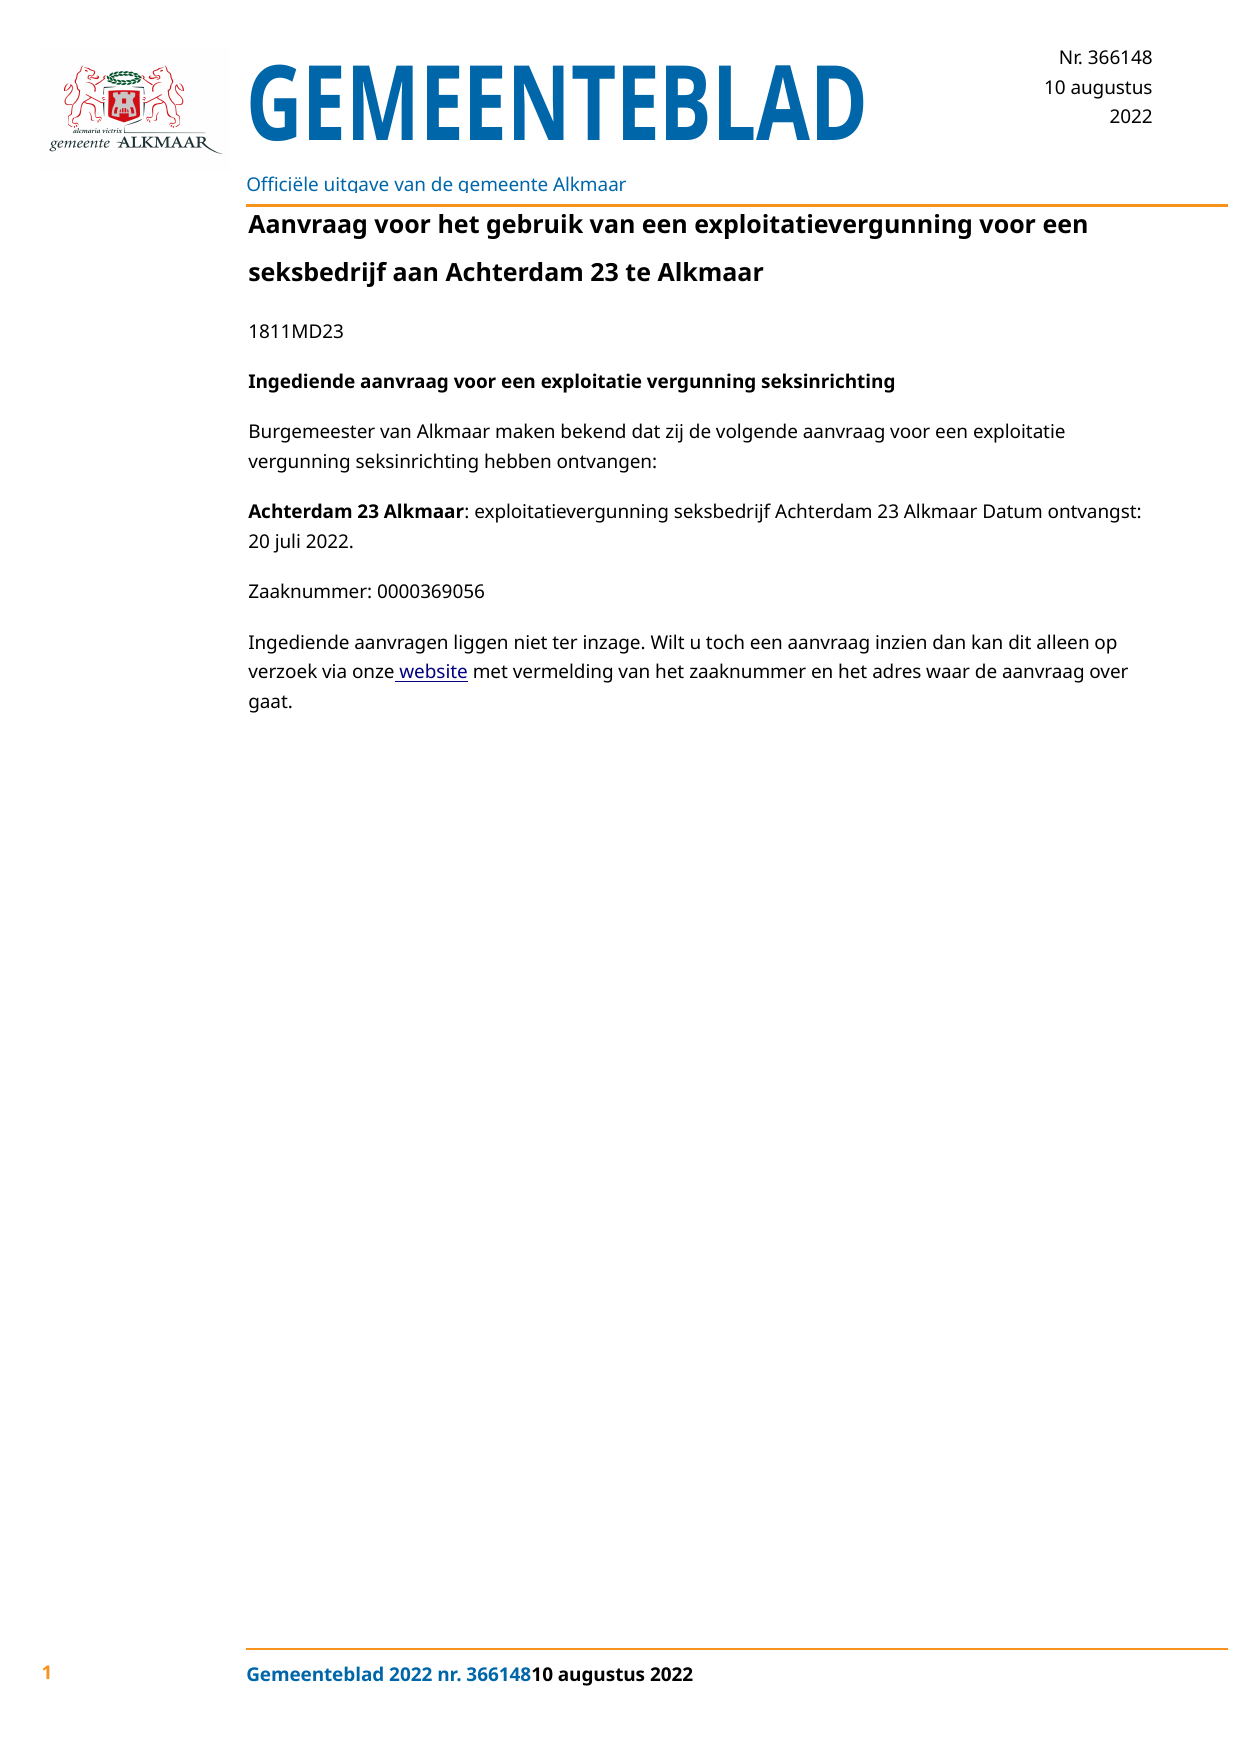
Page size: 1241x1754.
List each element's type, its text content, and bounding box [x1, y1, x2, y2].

text Aanvraag voor het gebruik van een exploitatievergunning voor een seksbedrijf aan Achterdam 23 te Alkmaar [248, 207, 1152, 288]
text Burgemeester van Alkmaar maken bekend dat zij de volgende aanvraag voor een exploitatie vergunning seksinrichting hebben ontvangen: [248, 419, 1152, 474]
text 1811MD23 [248, 318, 1152, 344]
text Ingediende aanvragen liggen niet ter inzage. Wilt u toch een aanvraag inzien dan kan dit alleen op verzoek via onze website met vermelding van het zaaknummer en het adres waar de aanvraag over gaat. [248, 629, 1152, 714]
picture [41, 47, 231, 172]
text Achterdam 23 Alkmaar: exploitatievergunning seksbedrijf Achterdam 23 Alkmaar Datum ontvangst: 20 juli 2022. [248, 499, 1152, 554]
text Zaaknummer: 0000369056 [248, 579, 1152, 604]
text Ingediende aanvraag voor een exploitatie vergunning seksinrichting [248, 368, 1152, 394]
